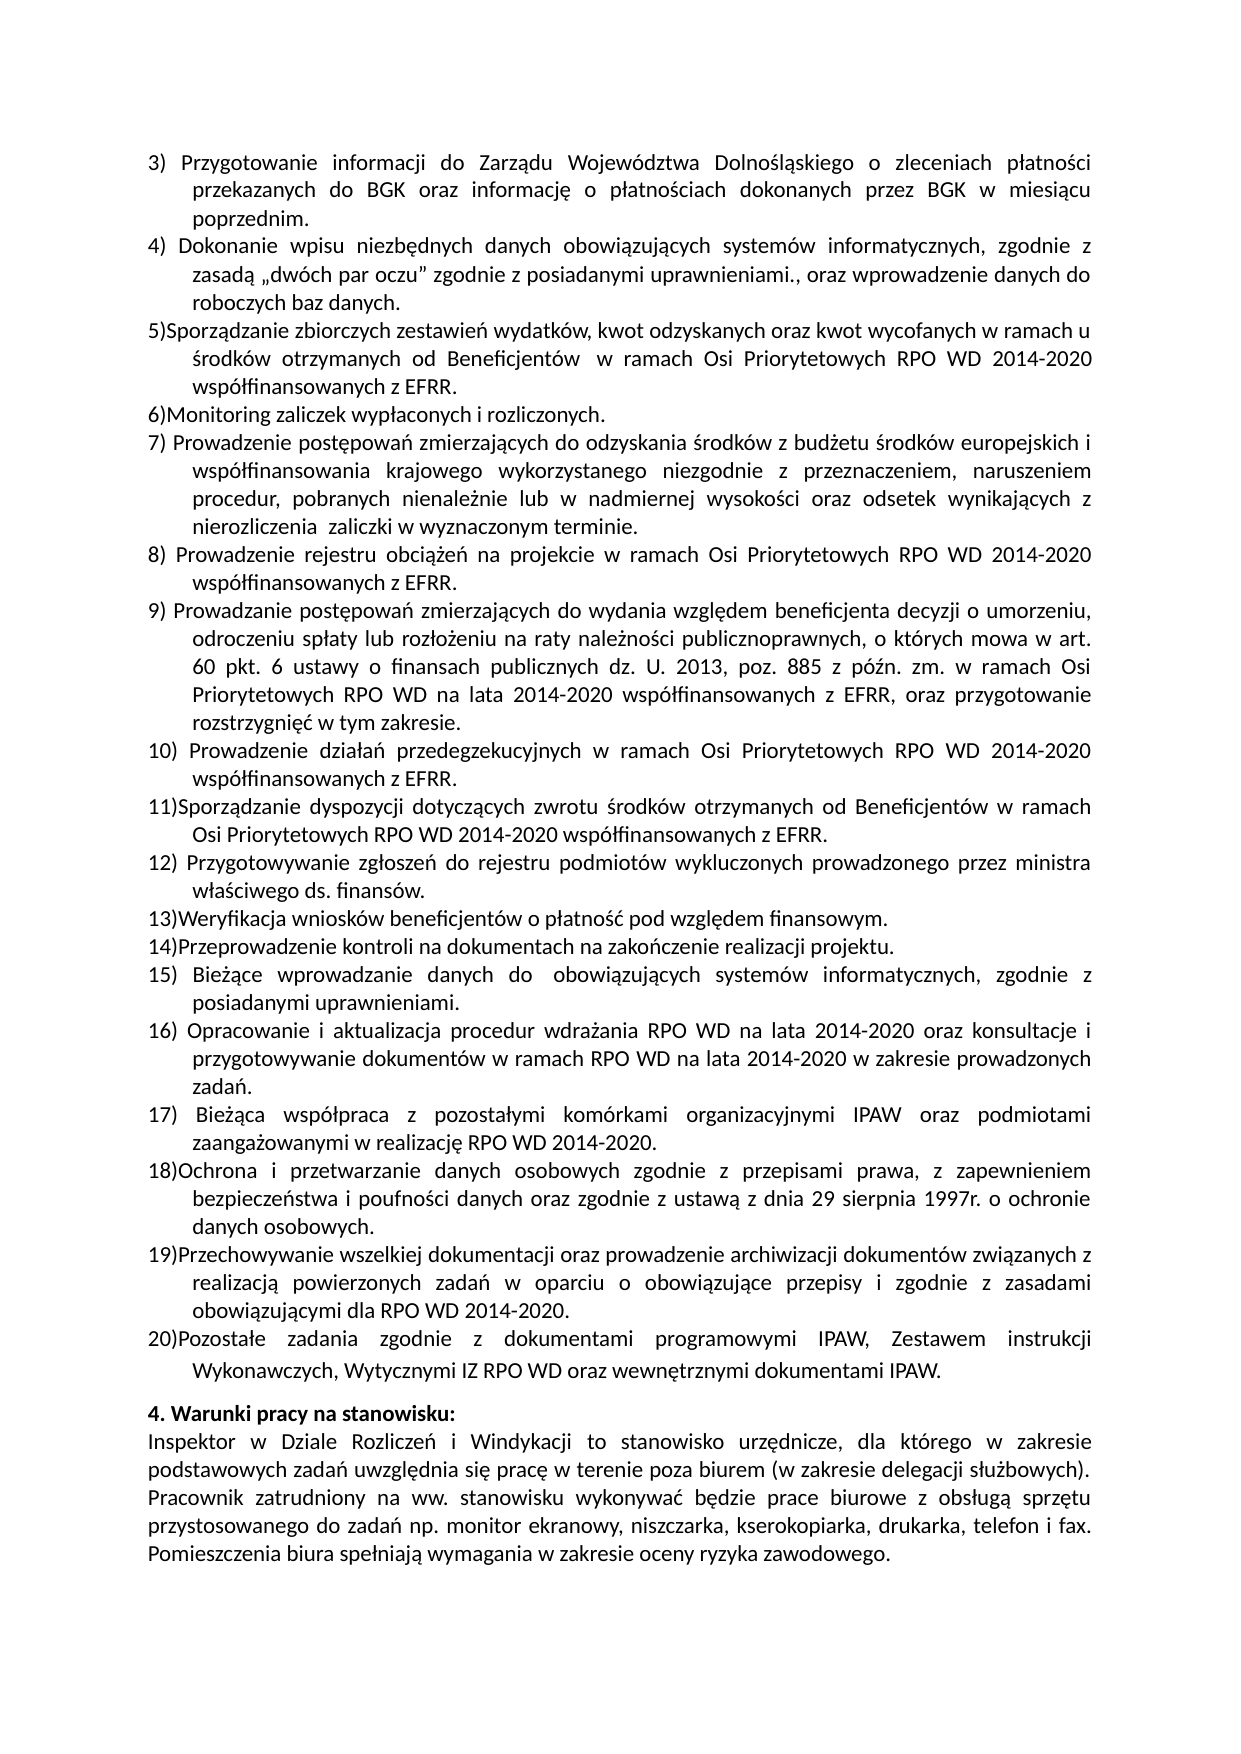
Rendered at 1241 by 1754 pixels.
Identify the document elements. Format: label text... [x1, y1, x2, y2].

text 6)Monitoring zaliczek wypłaconych i rozliczonych. [148, 400, 1093, 428]
text 12) Przygotowywanie zgłoszeń do rejestru podmiotów wykluczonych prowadzonego przez ministra właściwego ds. finansów. [148, 848, 1093, 904]
text 16) Opracowanie i aktualizacja procedur wdrażania RPO WD na lata 2014-2020 oraz konsultacje i przygotowywanie dokumentów w ramach RPO WD na lata 2014-2020 w zakresie prowadzonych zadań. [148, 1016, 1093, 1100]
text 20)Pozostałe zadania zgodnie z dokumentami programowymi IPAW, Zestawem instrukcji Wykonawczych, Wytycznymi IZ RPO WD oraz wewnętrznymi dokumentami IPAW. [148, 1324, 1093, 1385]
text 4. Warunki pracy na stanowisku: [148, 1399, 1093, 1427]
text Inspektor w Dziale Rozliczeń i Windykacji to stanowisko urzędnicze, dla którego w zakresie podstawowych zadań uwzględnia się pracę w terenie poza biurem (w zakresie delegacji służbowych). Pracownik zatrudniony na ww. stanowisku wykonywać będzie prace biurowe z obsługą sprzętu przystosowanego do zadań np. monitor ekranowy, niszczarka, kserokopiarka, drukarka, telefon i fax. Pomieszczenia biura spełniają wymagania w zakresie oceny ryzyka zawodowego. [148, 1427, 1093, 1567]
text 5)Sporządzanie zbiorczych zestawień wydatków, kwot odzyskanych oraz kwot wycofanych w ramach u środków otrzymanych od Beneficjentów w ramach Osi Priorytetowych RPO WD 2014-2020 współfinansowanych z EFRR. [148, 316, 1093, 400]
text 11)Sporządzanie dyspozycji dotyczących zwrotu środków otrzymanych od Beneficjentów w ramach Osi Priorytetowych RPO WD 2014-2020 współfinansowanych z EFRR. [148, 792, 1093, 848]
text 10) Prowadzenie działań przedegzekucyjnych w ramach Osi Priorytetowych RPO WD 2014-2020 współfinansowanych z EFRR. [148, 736, 1093, 792]
text 3) Przygotowanie informacji do Zarządu Województwa Dolnośląskiego o zleceniach płatności przekazanych do BGK oraz informację o płatnościach dokonanych przez BGK w miesiącu poprzednim. [148, 148, 1093, 232]
text 9) Prowadzanie postępowań zmierzających do wydania względem beneficjenta decyzji o umorzeniu, odroczeniu spłaty lub rozłożeniu na raty należności publicznoprawnych, o których mowa w art. 60 pkt. 6 ustawy o finansach publicznych dz. U. 2013, poz. 885 z późn. zm. w ramach Osi Priorytetowych RPO WD na lata 2014-2020 współfinansowanych z EFRR, oraz przygotowanie rozstrzygnięć w tym zakresie. [148, 596, 1093, 736]
text 14)Przeprowadzenie kontroli na dokumentach na zakończenie realizacji projektu. [148, 932, 1093, 960]
text 19)Przechowywanie wszelkiej dokumentacji oraz prowadzenie archiwizacji dokumentów związanych z realizacją powierzonych zadań w oparciu o obowiązujące przepisy i zgodnie z zasadami obowiązującymi dla RPO WD 2014-2020. [148, 1240, 1093, 1324]
text 17) Bieżąca współpraca z pozostałymi komórkami organizacyjnymi IPAW oraz podmiotami zaangażowanymi w realizację RPO WD 2014-2020. [148, 1100, 1093, 1156]
text 7) Prowadzenie postępowań zmierzających do odzyskania środków z budżetu środków europejskich i współfinansowania krajowego wykorzystanego niezgodnie z przeznaczeniem, naruszeniem procedur, pobranych nienależnie lub w nadmiernej wysokości oraz odsetek wynikających z nierozliczenia zaliczki w wyznaczonym terminie. [148, 428, 1093, 540]
text 15) Bieżące wprowadzanie danych do obowiązujących systemów informatycznych, zgodnie z posiadanymi uprawnieniami. [148, 960, 1093, 1016]
text 4) Dokonanie wpisu niezbędnych danych obowiązujących systemów informatycznych, zgodnie z zasadą „dwóch par oczu” zgodnie z posiadanymi uprawnieniami., oraz wprowadzenie danych do roboczych baz danych. [148, 232, 1093, 316]
text 18)Ochrona i przetwarzanie danych osobowych zgodnie z przepisami prawa, z zapewnieniem bezpieczeństwa i poufności danych oraz zgodnie z ustawą z dnia 29 sierpnia 1997r. o ochronie danych osobowych. [148, 1156, 1093, 1240]
text 13)Weryfikacja wniosków beneficjentów o płatność pod względem finansowym. [148, 904, 1093, 932]
text 8) Prowadzenie rejestru obciążeń na projekcie w ramach Osi Priorytetowych RPO WD 2014-2020 współfinansowanych z EFRR. [148, 540, 1093, 596]
